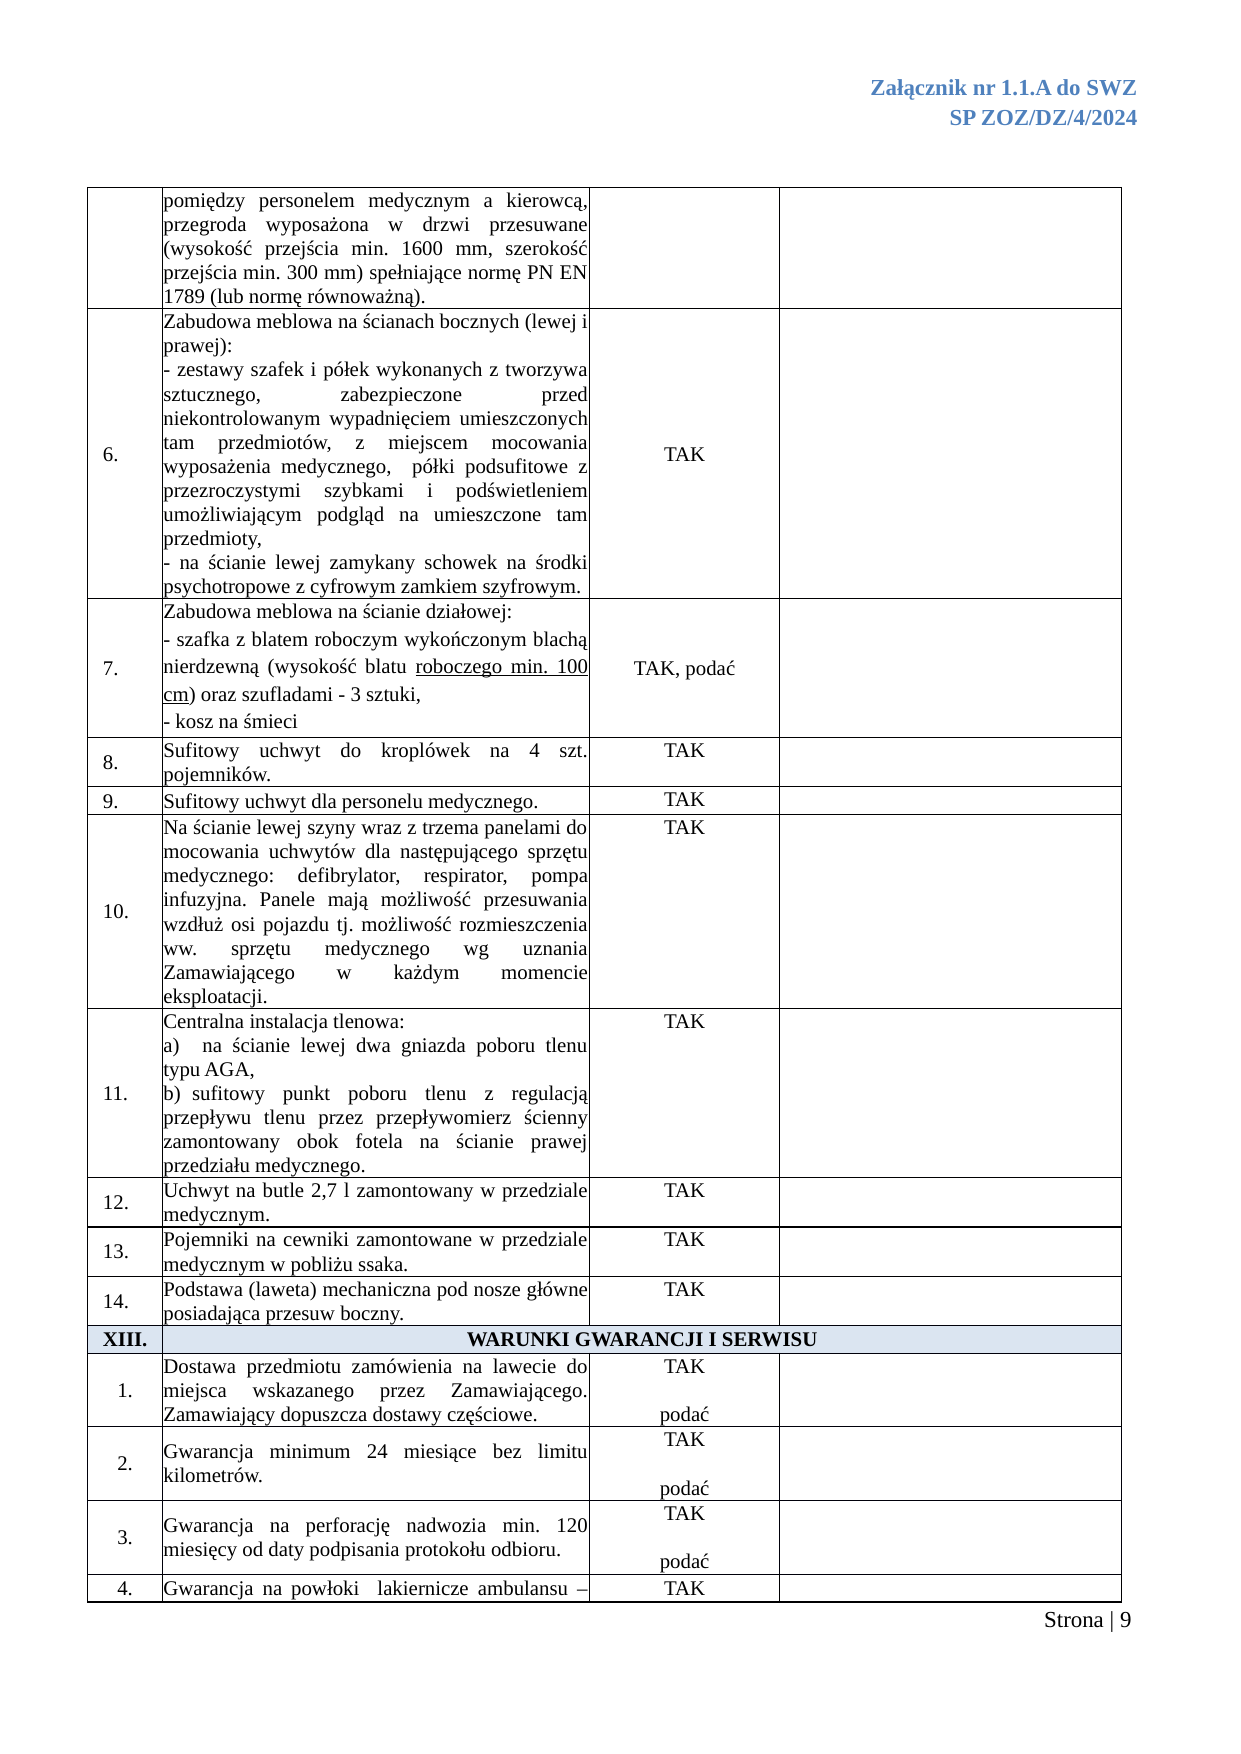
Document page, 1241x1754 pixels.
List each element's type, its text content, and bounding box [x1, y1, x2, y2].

table_cell [88, 1009, 162, 1177]
table_cell TAK [590, 815, 779, 1008]
table_cell [1122, 1574, 1137, 1601]
table_cell Podstawa (laweta) mechaniczna pod nosze główne posiadająca przesuw boczny. [163, 1277, 589, 1325]
table_cell TAK podać [590, 1501, 779, 1573]
table_cell [1122, 814, 1137, 1008]
table_cell [88, 188, 162, 308]
table_cell Sufitowy uchwyt do kroplówek na 4 szt. pojemników. [163, 738, 589, 786]
table_cell [1122, 1353, 1137, 1426]
table_cell [1122, 786, 1137, 814]
table_cell TAK [590, 1009, 779, 1177]
table_cell [590, 188, 779, 308]
table_cell [1122, 1426, 1137, 1500]
table_cell WARUNKI GWARANCJI I SERWISU [163, 1326, 1121, 1353]
table_cell [780, 1277, 1121, 1325]
table_cell TAK podać [590, 1427, 779, 1500]
table_cell TAK [590, 1228, 779, 1276]
table_cell [780, 738, 1121, 786]
table_cell [780, 1501, 1121, 1573]
table_cell Zabudowa meblowa na ścianach bocznych (lewej i prawej): - zestawy szafek i półek wykonanych z tworzywa sztucznego, zabezpieczone przed niekontrolowanym wypadnięciem umieszczonych tam przedmiotów, z miejscem mocowania wyposażenia medycznego, półki podsufitowe z przezroczystymi szybkami i podświetleniem umożliwiającym podgląd na umieszczone tam przedmioty, - na ścianie lewej zamykany schowek na środki psychotropowe z cyfrowym zamkiem szyfrowym. [163, 309, 589, 598]
table_cell [88, 1178, 162, 1226]
table_cell Gwarancja minimum 24 miesiące bez limitu kilometrów. [163, 1427, 589, 1500]
table_cell [88, 738, 162, 786]
table_cell TAK [590, 787, 779, 814]
table_cell [88, 815, 162, 1008]
table_cell TAK [590, 1277, 779, 1325]
table_cell [780, 188, 1121, 308]
table_cell Uchwyt na butle 2,7 l zamontowany w przedziale medycznym. [163, 1178, 589, 1226]
table_cell [780, 1354, 1121, 1426]
table_cell Pojemniki na cewniki zamontowane w przedziale medycznym w pobliżu ssaka. [163, 1228, 589, 1276]
table_cell [780, 309, 1121, 598]
table_cell [1122, 308, 1137, 598]
table_cell [780, 815, 1121, 1008]
table_cell [1122, 187, 1137, 308]
table_cell [1122, 1008, 1137, 1177]
table_cell [1122, 1276, 1137, 1325]
table_cell [1122, 598, 1137, 737]
table_cell Na ścianie lewej szyny wraz z trzema panelami do mocowania uchwytów dla następującego sprzętu medycznego: defibrylator, respirator, pompa infuzyjna. Panele mają możliwość przesuwania wzdłuż osi pojazdu tj. możliwość rozmieszczenia ww. sprzętu medycznego wg uznania Zamawiającego w każdym momencie eksploatacji. [163, 815, 589, 1008]
table_cell [1122, 1226, 1137, 1276]
table_cell 4. [88, 1575, 162, 1601]
table_cell TAK [590, 1178, 779, 1226]
table_cell 2. [88, 1427, 162, 1500]
table_cell [1122, 1500, 1137, 1573]
table_cell [780, 1427, 1121, 1500]
table_cell [1122, 1325, 1137, 1353]
table_cell TAK [590, 1575, 779, 1601]
table_cell Zabudowa meblowa na ścianie działowej: - szafka z blatem roboczym wykończonym blachą nierdzewną (wysokość blatu roboczego min. 100 cm) oraz szufladami - 3 sztuki, - kosz na śmieci [163, 599, 589, 737]
table_cell 3. [88, 1501, 162, 1573]
table_cell Centralna instalacja tlenowa: na ścianie lewej dwa gniazda poboru tlenu typu AGA, sufitowy punkt poboru tlenu z regulacją przepływu tlenu przez przepływomierz ścienny zamontowany obok fotela na ścianie prawej przedziału medycznego. [163, 1009, 589, 1177]
table_cell [88, 787, 162, 814]
table_cell XIII. [88, 1326, 162, 1353]
table_cell [1122, 737, 1137, 786]
table_cell Dostawa przedmiotu zamówienia na lawecie do miejsca wskazanego przez Zamawiającego. Zamawiający dopuszcza dostawy częściowe. [163, 1354, 589, 1426]
table_cell [780, 787, 1121, 814]
table_cell TAK, podać [590, 599, 779, 737]
table_cell [780, 1228, 1121, 1276]
table_cell TAK [590, 309, 779, 598]
table_cell Gwarancja na powłoki lakiernicze ambulansu – [163, 1575, 589, 1601]
table_cell Sufitowy uchwyt dla personelu medycznego. [163, 787, 589, 814]
table_cell [1122, 1177, 1137, 1226]
table_cell [88, 599, 162, 737]
table_cell [780, 599, 1121, 737]
table_cell [780, 1009, 1121, 1177]
table_cell TAK [590, 738, 779, 786]
table_cell TAK podać [590, 1354, 779, 1426]
table_cell [88, 309, 162, 598]
table_cell [88, 1277, 162, 1325]
table_cell pomiędzy personelem medycznym a kierowcą, przegroda wyposażona w drzwi przesuwane (wysokość przejścia min. 1600 mm, szerokość przejścia min. 300 mm) spełniające normę PN EN 1789 (lub normę równoważną). [163, 188, 589, 308]
table_cell [88, 1228, 162, 1276]
table_cell [780, 1178, 1121, 1226]
table_cell 1. [88, 1354, 162, 1426]
table_cell Gwarancja na perforację nadwozia min. 120 miesięcy od daty podpisania protokołu odbioru. [163, 1501, 589, 1573]
table_cell [780, 1575, 1121, 1601]
